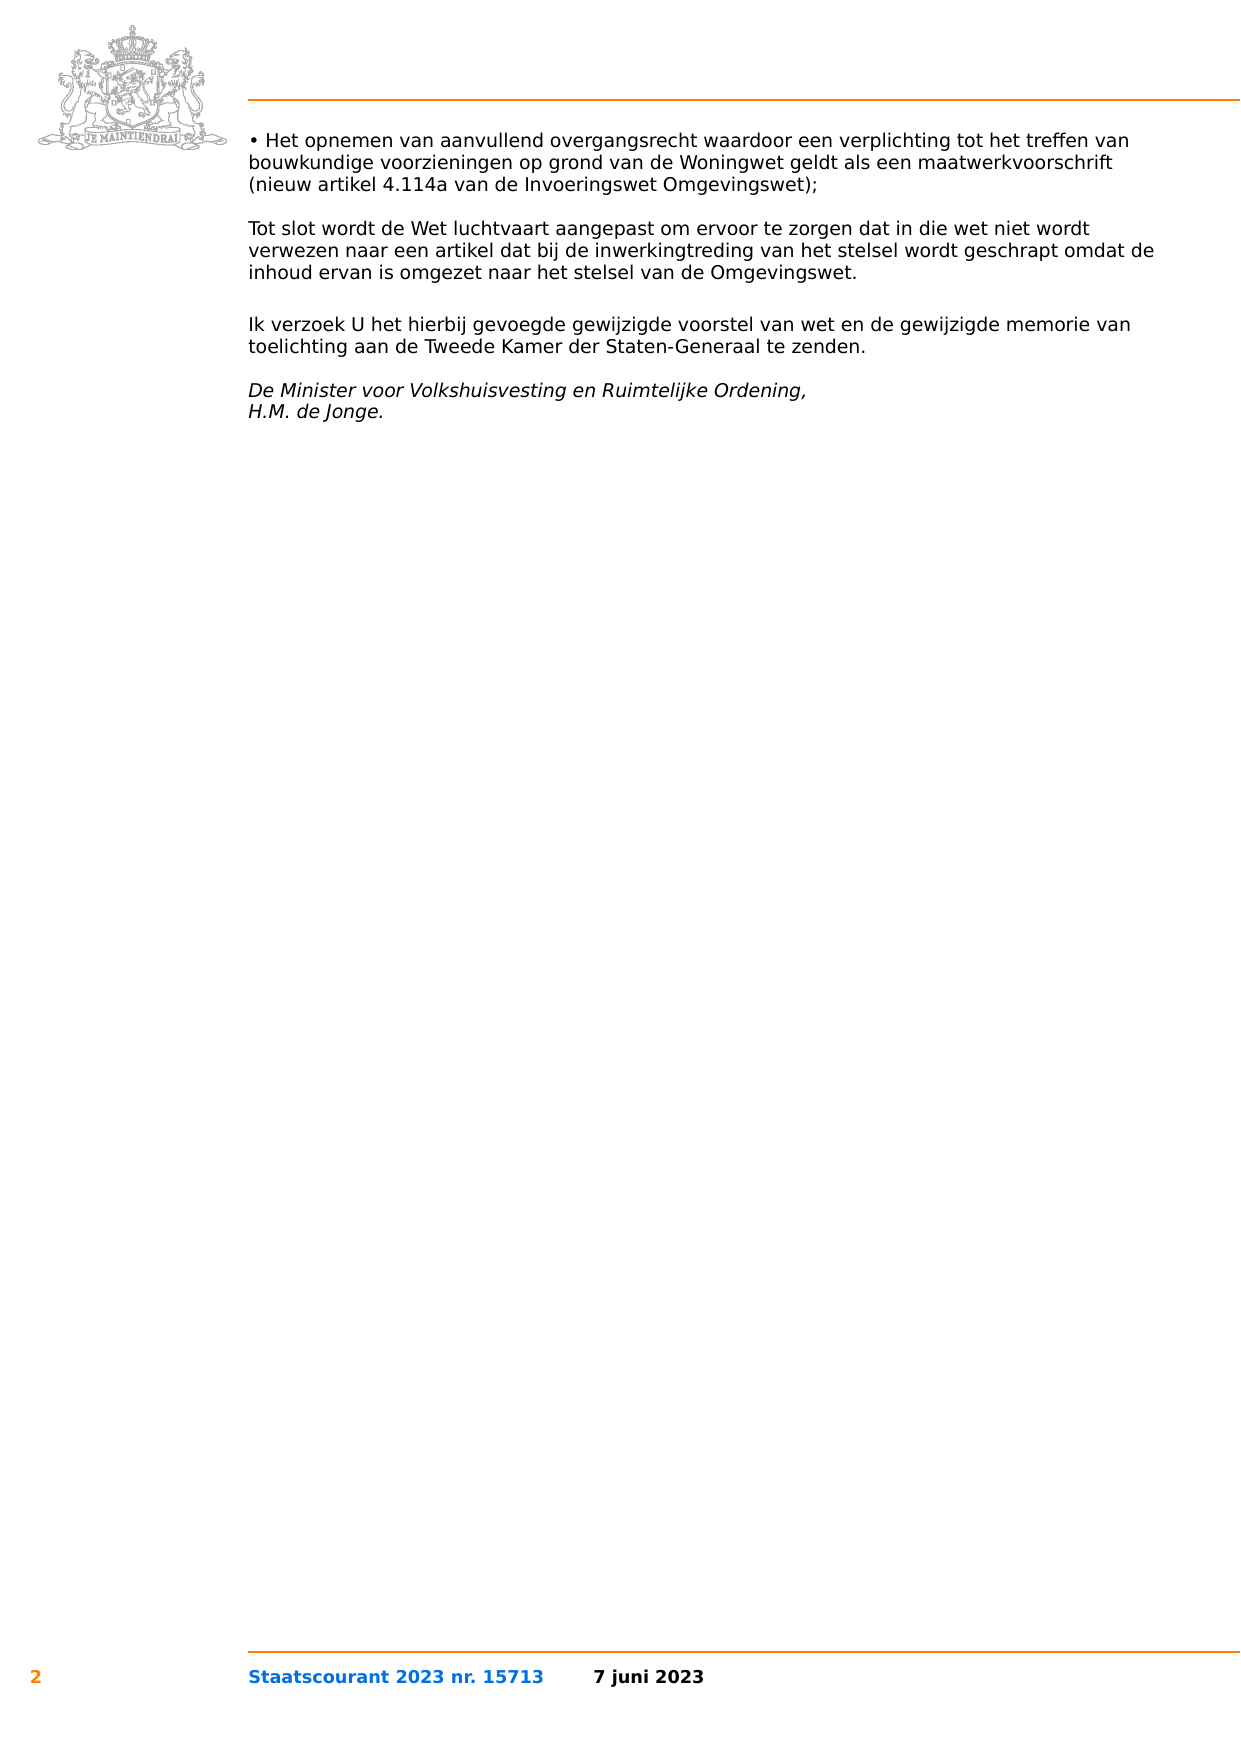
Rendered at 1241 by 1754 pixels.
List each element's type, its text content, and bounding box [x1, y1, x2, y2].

text De Minister voor Volkshuisvesting en Ruimtelijke Ordening, H.M. de Jonge. [248, 379, 1163, 423]
text • Het opnemen van aanvullend overgangsrecht waardoor een verplichting tot het treffen van bouwkundige voorzieningen op grond van de Woningwet geldt als een maatwerkvoorschrift (nieuw artikel 4.114a van de Invoeringswet Omgevingswet); [248, 130, 1163, 196]
text Ik verzoek U het hierbij gevoegde gewijzigde voorstel van wet en de gewijzigde memorie van toelichting aan de Tweede Kamer der Staten-Generaal te zenden. [248, 314, 1163, 358]
picture [38, 25, 227, 150]
text Tot slot wordt de Wet luchtvaart aangepast om ervoor te zorgen dat in die wet niet wordt verwezen naar een artikel dat bij de inwerkingtreding van het stelsel wordt geschrapt omdat de inhoud ervan is omgezet naar het stelsel van de Omgevingswet. [248, 218, 1163, 284]
